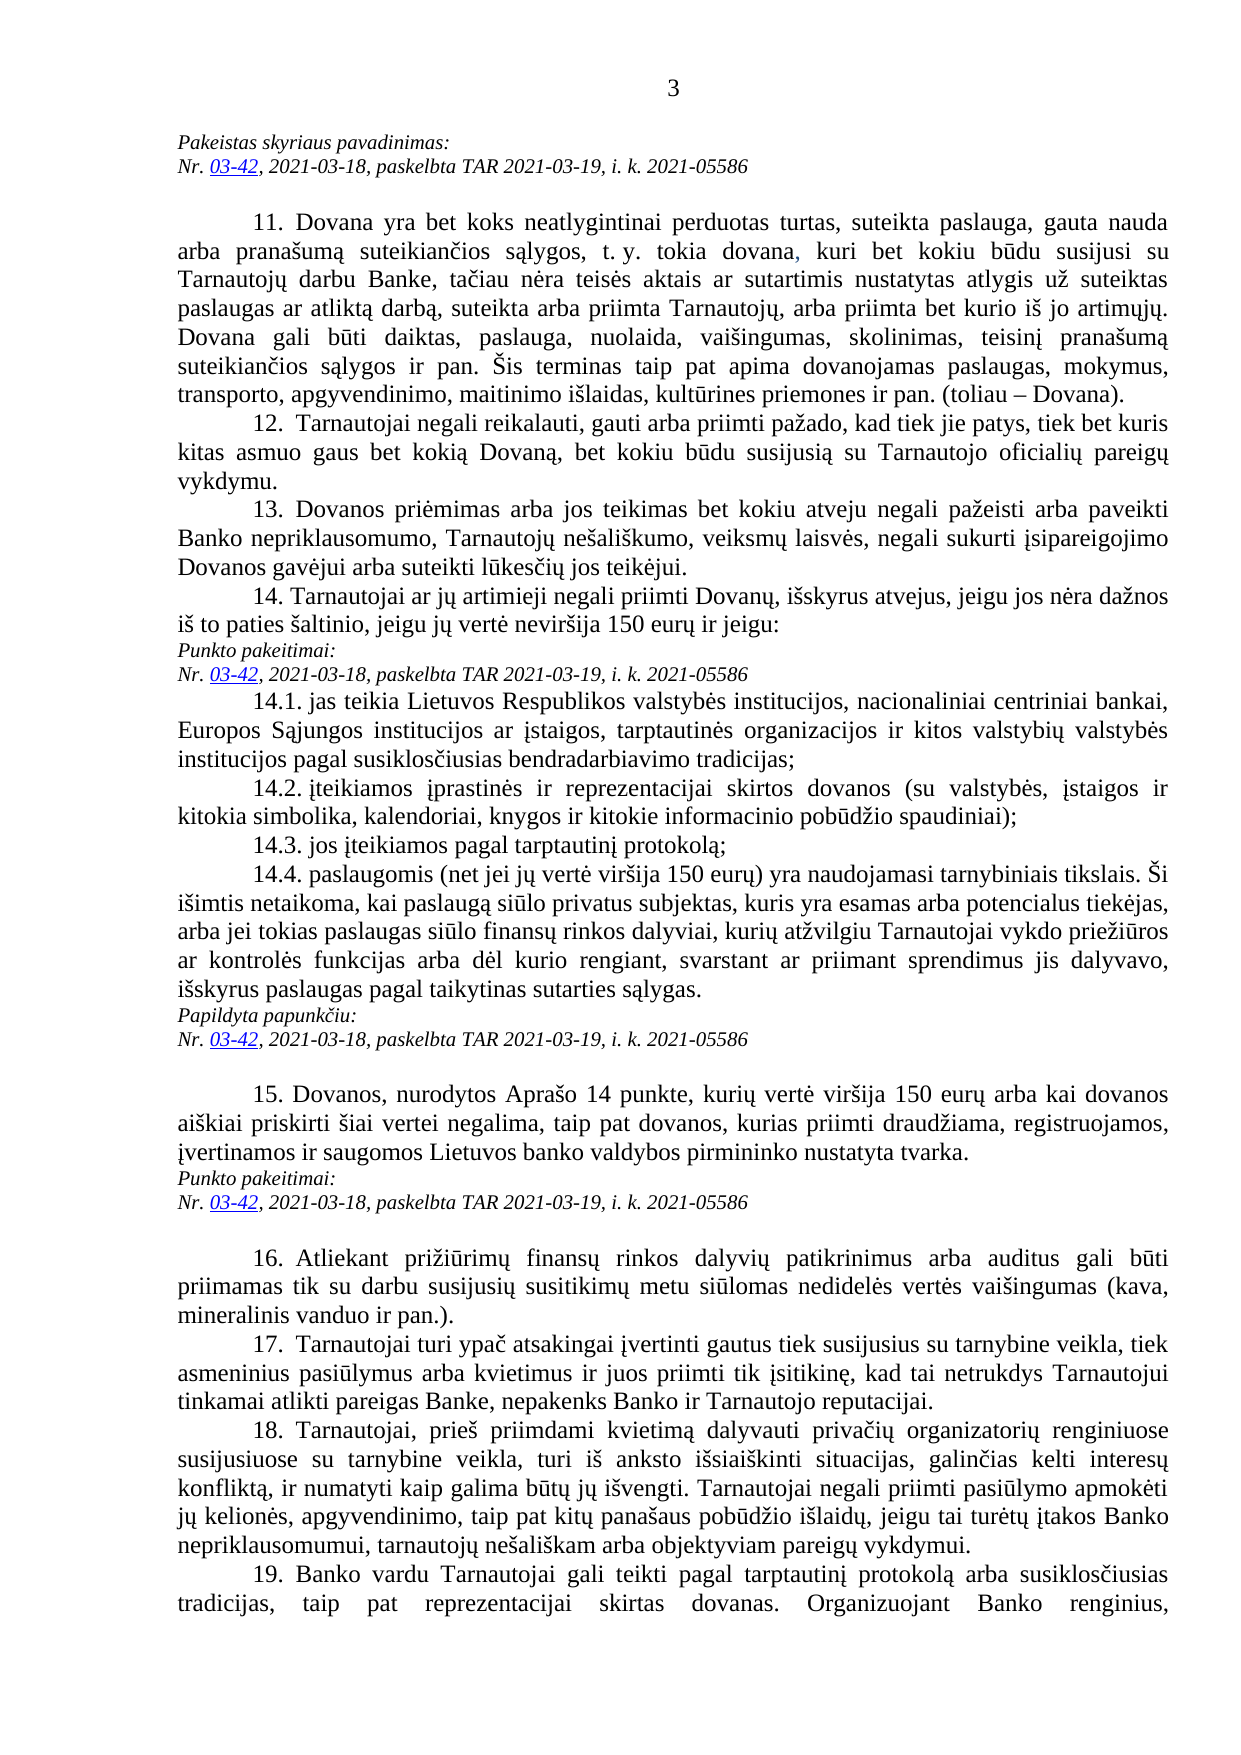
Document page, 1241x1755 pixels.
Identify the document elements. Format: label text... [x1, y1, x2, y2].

text 19. Banko vardu Tarnautojai gali teikti pagal tarptautinį protokolą arba susiklosčiusias tradicijas, taip pat reprezentacijai skirtas dovanas. Organizuojant Banko renginius, [177, 1559, 1169, 1616]
text 12. Tarnautojai negali reikalauti, gauti arba priimti pažado, kad tiek jie patys, tiek bet kuris kitas asmuo gaus bet kokią Dovaną, bet kokiu būdu susijusią su Tarnautojo oficialių pareigų vykdymu. [177, 408, 1169, 494]
text 14.4. paslaugomis (net jei jų vertė viršija 150 eurų) yra naudojamasi tarnybiniais tikslais. Ši išimtis netaikoma, kai paslaugą siūlo privatus subjektas, kuris yra esamas arba potencialus tiekėjas, arba jei tokias paslaugas siūlo finansų rinkos dalyviai, kurių atžvilgiu Tarnautojai vykdo priežiūros ar kontrolės funkcijas arba dėl kurio rengiant, svarstant ar priimant sprendimus jis dalyvavo, išskyrus paslaugas pagal taikytinas sutarties sąlygas. [177, 859, 1169, 1003]
text Papildyta papunkčiu: [177, 1003, 1169, 1027]
text Punkto pakeitimai: [177, 1166, 1169, 1190]
text 17. Tarnautojai turi ypač atsakingai įvertinti gautus tiek susijusius su tarnybine veikla, tiek asmeninius pasiūlymus arba kvietimus ir juos priimti tik įsitikinę, kad tai netrukdys Tarnautojui tinkamai atlikti pareigas Banke, nepakenks Banko ir Tarnautojo reputacijai. [177, 1329, 1169, 1415]
text 14. Tarnautojai ar jų artimieji negali priimti Dovanų, išskyrus atvejus, jeigu jos nėra dažnos iš to paties šaltinio, jeigu jų vertė neviršija 150 eurų ir jeigu: [177, 581, 1169, 638]
text Punkto pakeitimai: [177, 638, 1169, 662]
text 14.1. jas teikia Lietuvos Respublikos valstybės institucijos, nacionaliniai centriniai bankai, Europos Sąjungos institucijos ar įstaigos, tarptautinės organizacijos ir kitos valstybių valstybės institucijos pagal susiklosčiusias bendradarbiavimo tradicijas; [177, 686, 1169, 773]
text Nr. 03-42, 2021-03-18, paskelbta TAR 2021-03-19, i. k. 2021-05586 [177, 1027, 1169, 1051]
text Nr. 03-42, 2021-03-18, paskelbta TAR 2021-03-19, i. k. 2021-05586 [177, 1190, 1169, 1214]
text 18. Tarnautojai, prieš priimdami kvietimą dalyvauti privačių organizatorių renginiuose susijusiuose su tarnybine veikla, turi iš anksto išsiaiškinti situacijas, galinčias kelti interesų konfliktą, ir numatyti kaip galima būtų jų išvengti. Tarnautojai negali priimti pasiūlymo apmokėti jų kelionės, apgyvendinimo, taip pat kitų panašaus pobūdžio išlaidų, jeigu tai turėtų įtakos Banko nepriklausomumui, tarnautojų nešališkam arba objektyviam pareigų vykdymui. [177, 1415, 1169, 1559]
text Nr. 03-42, 2021-03-18, paskelbta TAR 2021-03-19, i. k. 2021-05586 [177, 154, 1169, 178]
text 11. Dovana yra bet koks neatlygintinai perduotas turtas, suteikta paslauga, gauta nauda arba pranašumą suteikiančios sąlygos, t. y. tokia dovana, kuri bet kokiu būdu susijusi su Tarnautojų darbu Banke, tačiau nėra teisės aktais ar sutartimis nustatytas atlygis už suteiktas paslaugas ar atliktą darbą, suteikta arba priimta Tarnautojų, arba priimta bet kurio iš jo artimųjų. Dovana gali būti daiktas, paslauga, nuolaida, vaišingumas, skolinimas, teisinį pranašumą suteikiančios sąlygos ir pan. Šis terminas taip pat apima dovanojamas paslaugas, mokymus, transporto, apgyvendinimo, maitinimo išlaidas, kultūrines priemones ir pan. (toliau – Dovana). [177, 207, 1169, 408]
text 14.2. įteikiamos įprastinės ir reprezentacijai skirtos dovanos (su valstybės, įstaigos ir kitokia simbolika, kalendoriai, knygos ir kitokie informacinio pobūdžio spaudiniai); [177, 773, 1169, 830]
text Nr. 03-42, 2021-03-18, paskelbta TAR 2021-03-19, i. k. 2021-05586 [177, 662, 1169, 686]
text Pakeistas skyriaus pavadinimas: [177, 130, 1169, 154]
text 14.3. jos įteikiamos pagal tarptautinį protokolą; [177, 830, 1169, 859]
text 15. Dovanos, nurodytos Aprašo 14 punkte, kurių vertė viršija 150 eurų arba kai dovanos aiškiai priskirti šiai vertei negalima, taip pat dovanos, kurias priimti draudžiama, registruojamos, įvertinamos ir saugomos Lietuvos banko valdybos pirmininko nustatyta tvarka. [177, 1079, 1169, 1166]
text 13. Dovanos priėmimas arba jos teikimas bet kokiu atveju negali pažeisti arba paveikti Banko nepriklausomumo, Tarnautojų nešališkumo, veiksmų laisvės, negali sukurti įsipareigojimo Dovanos gavėjui arba suteikti lūkesčių jos teikėjui. [177, 494, 1169, 581]
text 16. Atliekant prižiūrimų finansų rinkos dalyvių patikrinimus arba auditus gali būti priimamas tik su darbu susijusių susitikimų metu siūlomas nedidelės vertės vaišingumas (kava, mineralinis vanduo ir pan.). [177, 1243, 1169, 1329]
